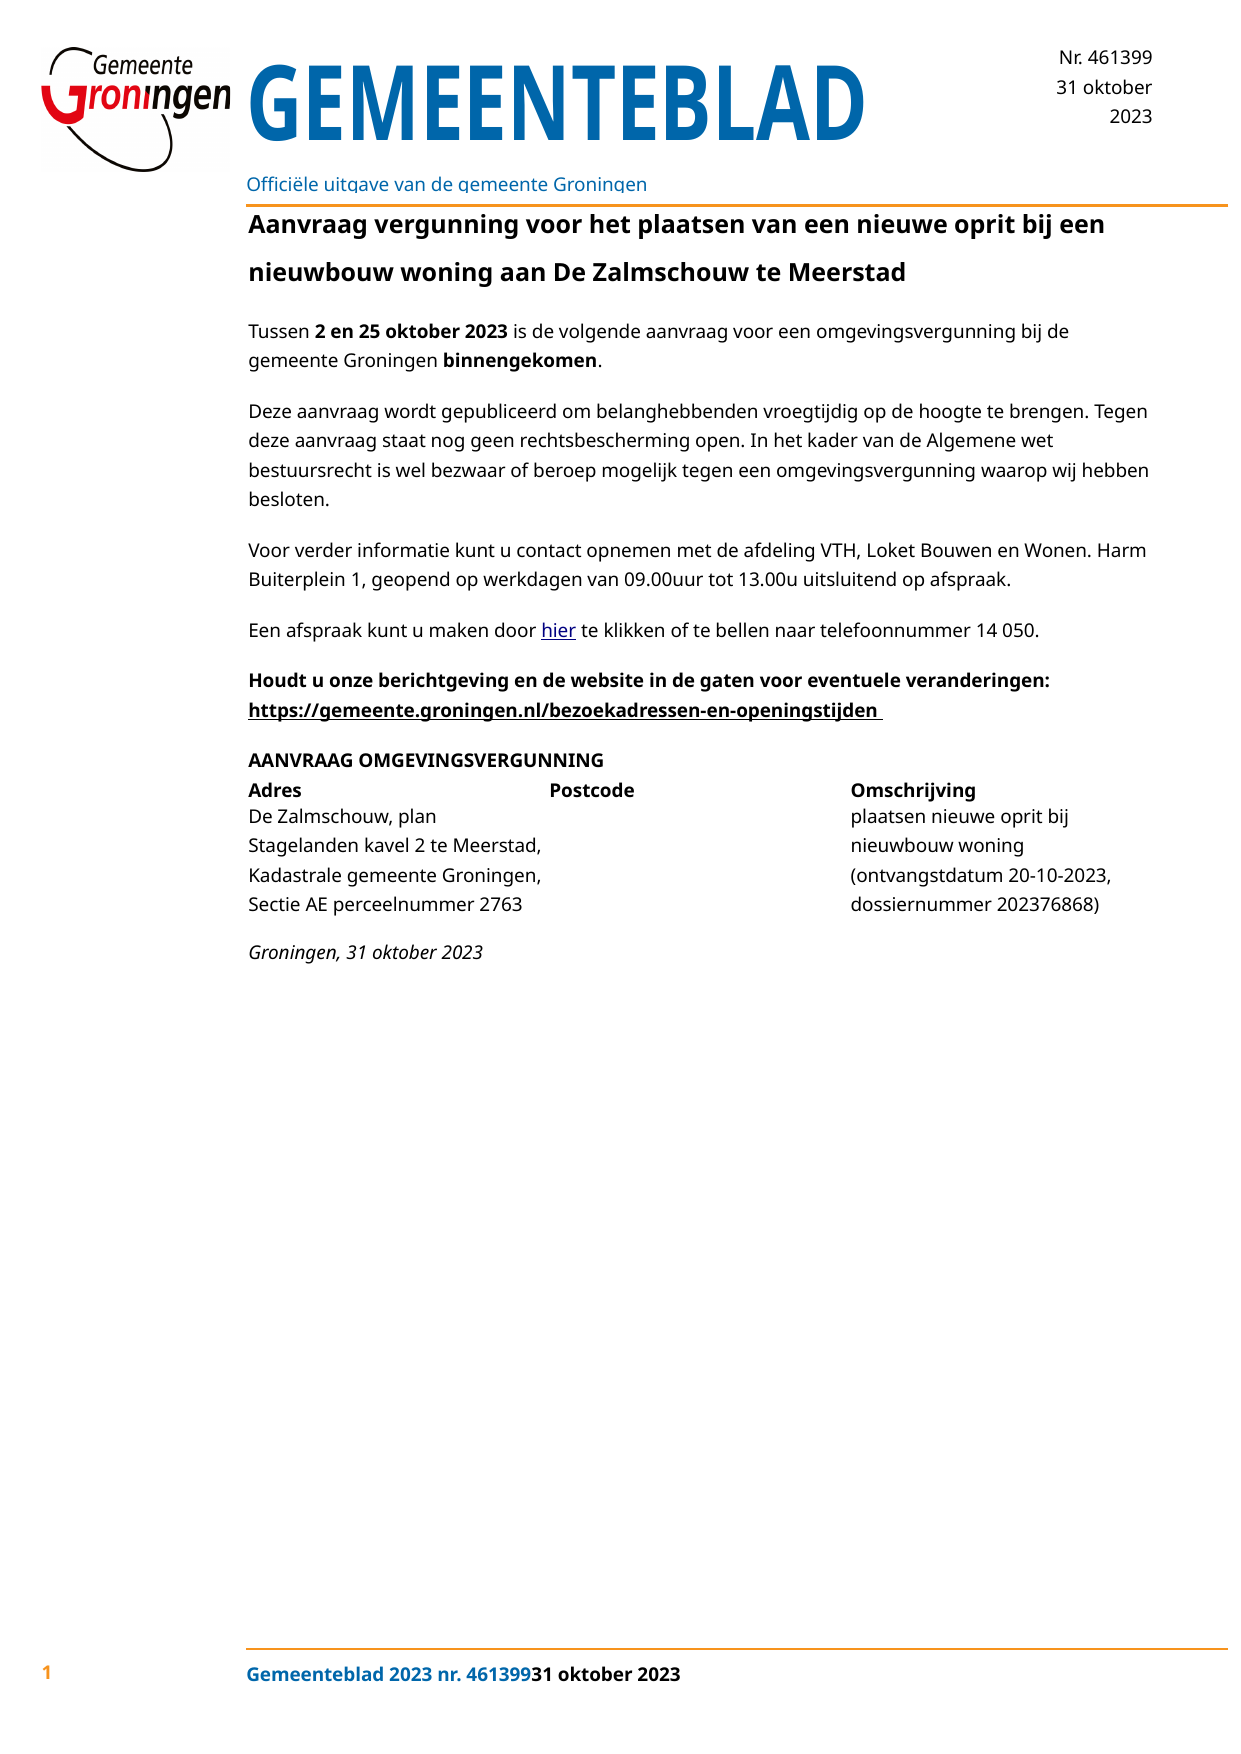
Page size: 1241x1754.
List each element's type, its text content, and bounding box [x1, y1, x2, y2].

table_cell [549, 803, 850, 917]
table_header Adres [248, 777, 549, 803]
text Groningen, 31 oktober 2023 [248, 939, 1152, 964]
text Aanvraag vergunning voor het plaatsen van een nieuwe oprit bij een nieuwbouw woning aan De Zalmschouw te Meerstad [248, 207, 1152, 288]
table_header Postcode [549, 777, 850, 803]
text Houdt u onze berichtgeving en de website in de gaten voor eventuele veranderingen: https://gemeente.groningen.nl/bezoekadressen-en-openingstijden [248, 667, 1152, 723]
text Deze aanvraag wordt gepubliceerd om belanghebbenden vroegtijdig op de hoogte te brengen. Tegen deze aanvraag staat nog geen rechtsbescherming open. In het kader van de Algemene wet bestuursrecht is wel bezwaar of beroep mogelijk tegen een omgevingsvergunning waarop wij hebben besloten. [248, 398, 1152, 512]
table_cell De Zalmschouw, plan Stagelanden kavel 2 te Meerstad, Kadastrale gemeente Groningen, Sectie AE perceelnummer 2763 [248, 803, 549, 917]
table_cell plaatsen nieuwe oprit bij nieuwbouw woning (ontvangstdatum 20-10-2023, dossiernummer 202376868) [850, 803, 1152, 917]
picture [41, 47, 231, 172]
text AANVRAAG OMGEVINGSVERGUNNING [248, 747, 1152, 773]
text Tussen 2 en 25 oktober 2023 is de volgende aanvraag voor een omgevingsvergunning bij de gemeente Groningen binnengekomen. [248, 318, 1152, 373]
text Een afspraak kunt u maken door hier te klikken of te bellen naar telefoonnummer 14 050. [248, 617, 1152, 643]
table_header Omschrijving [850, 777, 1152, 803]
text Voor verder informatie kunt u contact opnemen met de afdeling VTH, Loket Bouwen en Wonen. Harm Buiterplein 1, geopend op werkdagen van 09.00uur tot 13.00u uitsluitend op afspraak. [248, 537, 1152, 592]
